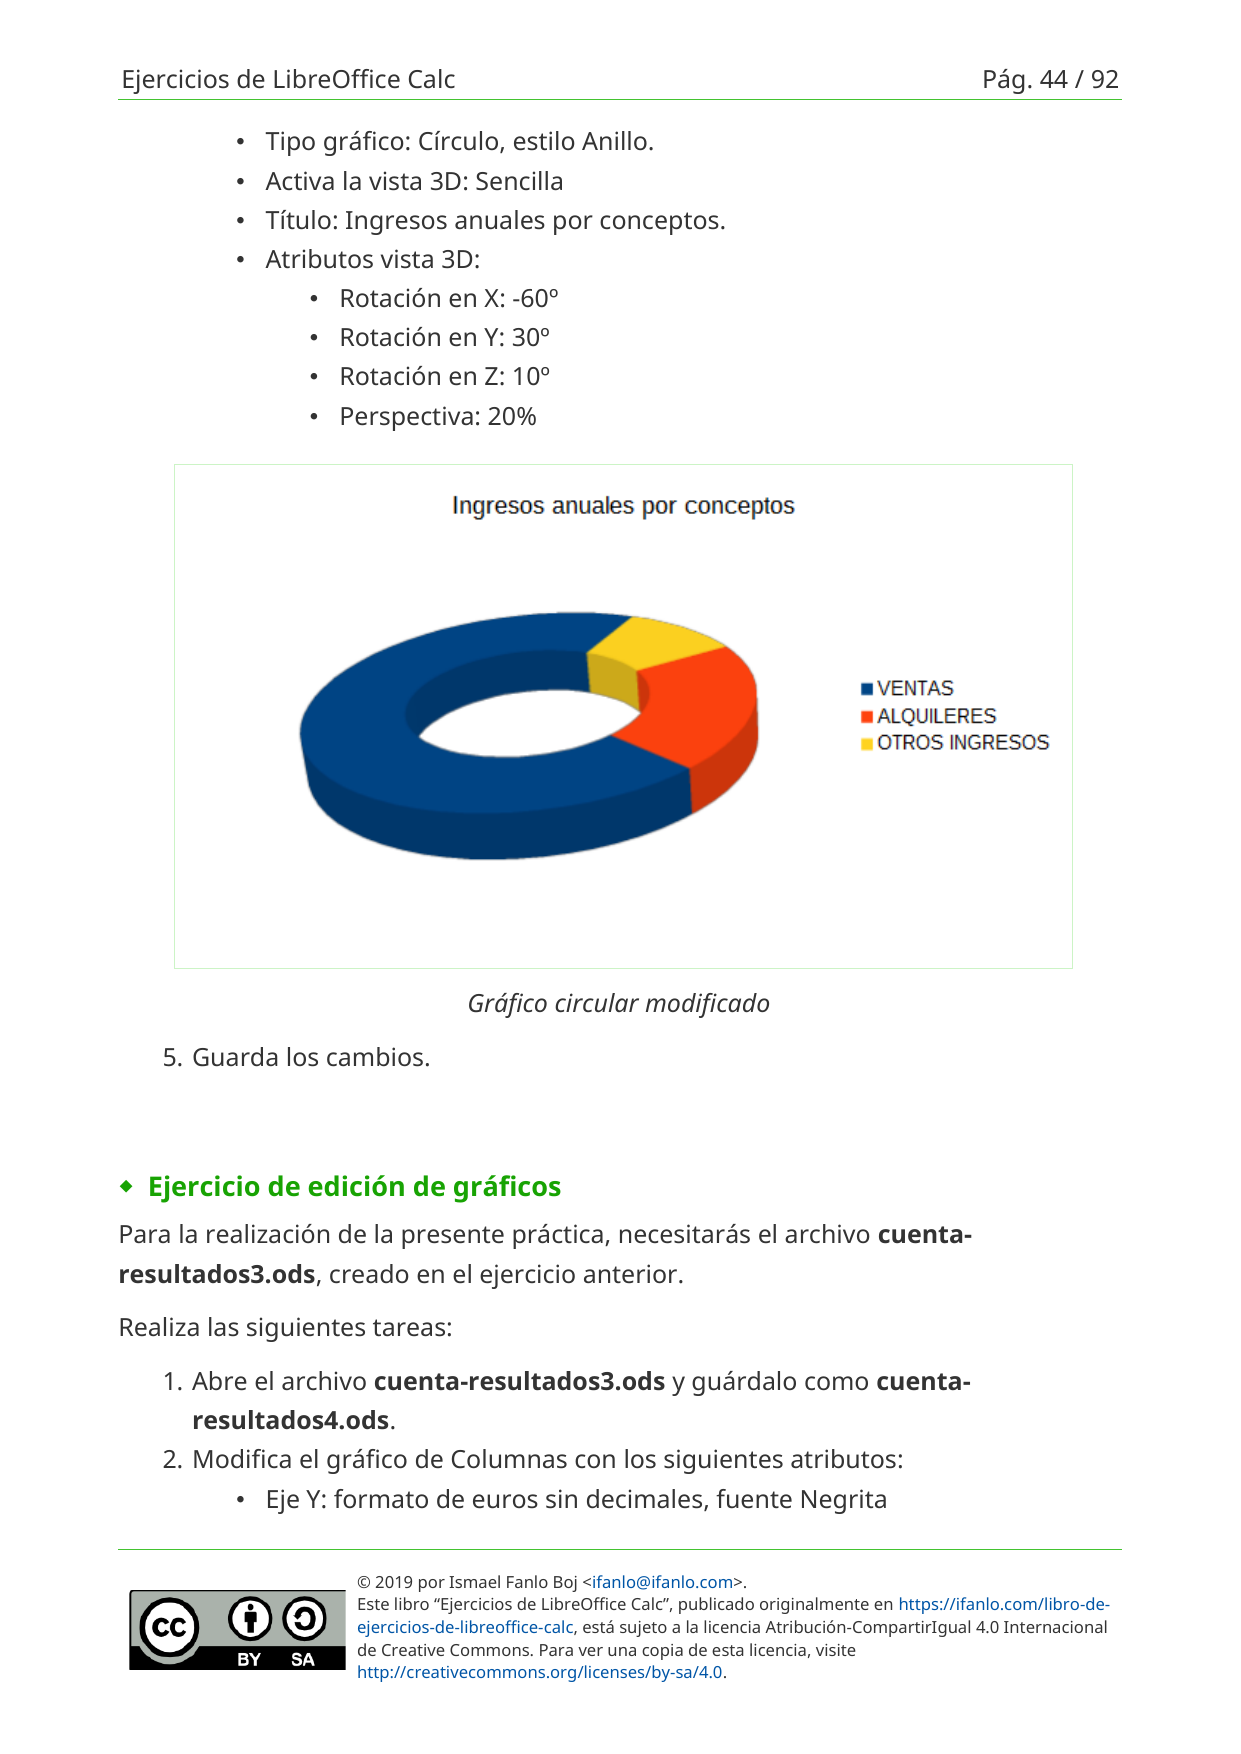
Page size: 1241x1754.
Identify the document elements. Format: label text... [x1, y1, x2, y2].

list Rotación en Z: 10º [309, 359, 1122, 393]
picture [178, 467, 1069, 965]
list Rotación en Y: 30º [309, 320, 1122, 354]
list Eje Y: formato de euros sin decimales, fuente Negrita [236, 1481, 1122, 1515]
text Para la realización de la presente práctica, necesitarás el archivo cuenta-resultados3.ods, creado en el ejercicio anterior. [118, 1217, 1122, 1290]
list Perspectiva: 20% [309, 398, 1122, 432]
list Abre el archivo cuenta-resultados3.ods y guárdalo como cuenta-resultados4.ods. [162, 1364, 1122, 1437]
list Modifica el gráfico de Columnas con los siguientes atributos: [162, 1442, 1122, 1476]
list Tipo gráfico: Círculo, estilo Anillo. [236, 124, 1122, 158]
list Atributos vista 3D: [236, 242, 1122, 276]
list Rotación en X: -60º [309, 281, 1122, 315]
picture [129, 1590, 346, 1670]
subtitle Ejercicio de edición de gráficos [118, 1168, 1122, 1204]
list Activa la vista 3D: Sencilla [236, 163, 1122, 197]
text Realiza las siguientes tareas: [118, 1310, 1122, 1344]
list Título: Ingresos anuales por conceptos. [236, 202, 1122, 236]
text Gráfico circular modificado [118, 452, 1122, 1020]
list Guarda los cambios. [162, 1039, 1122, 1073]
